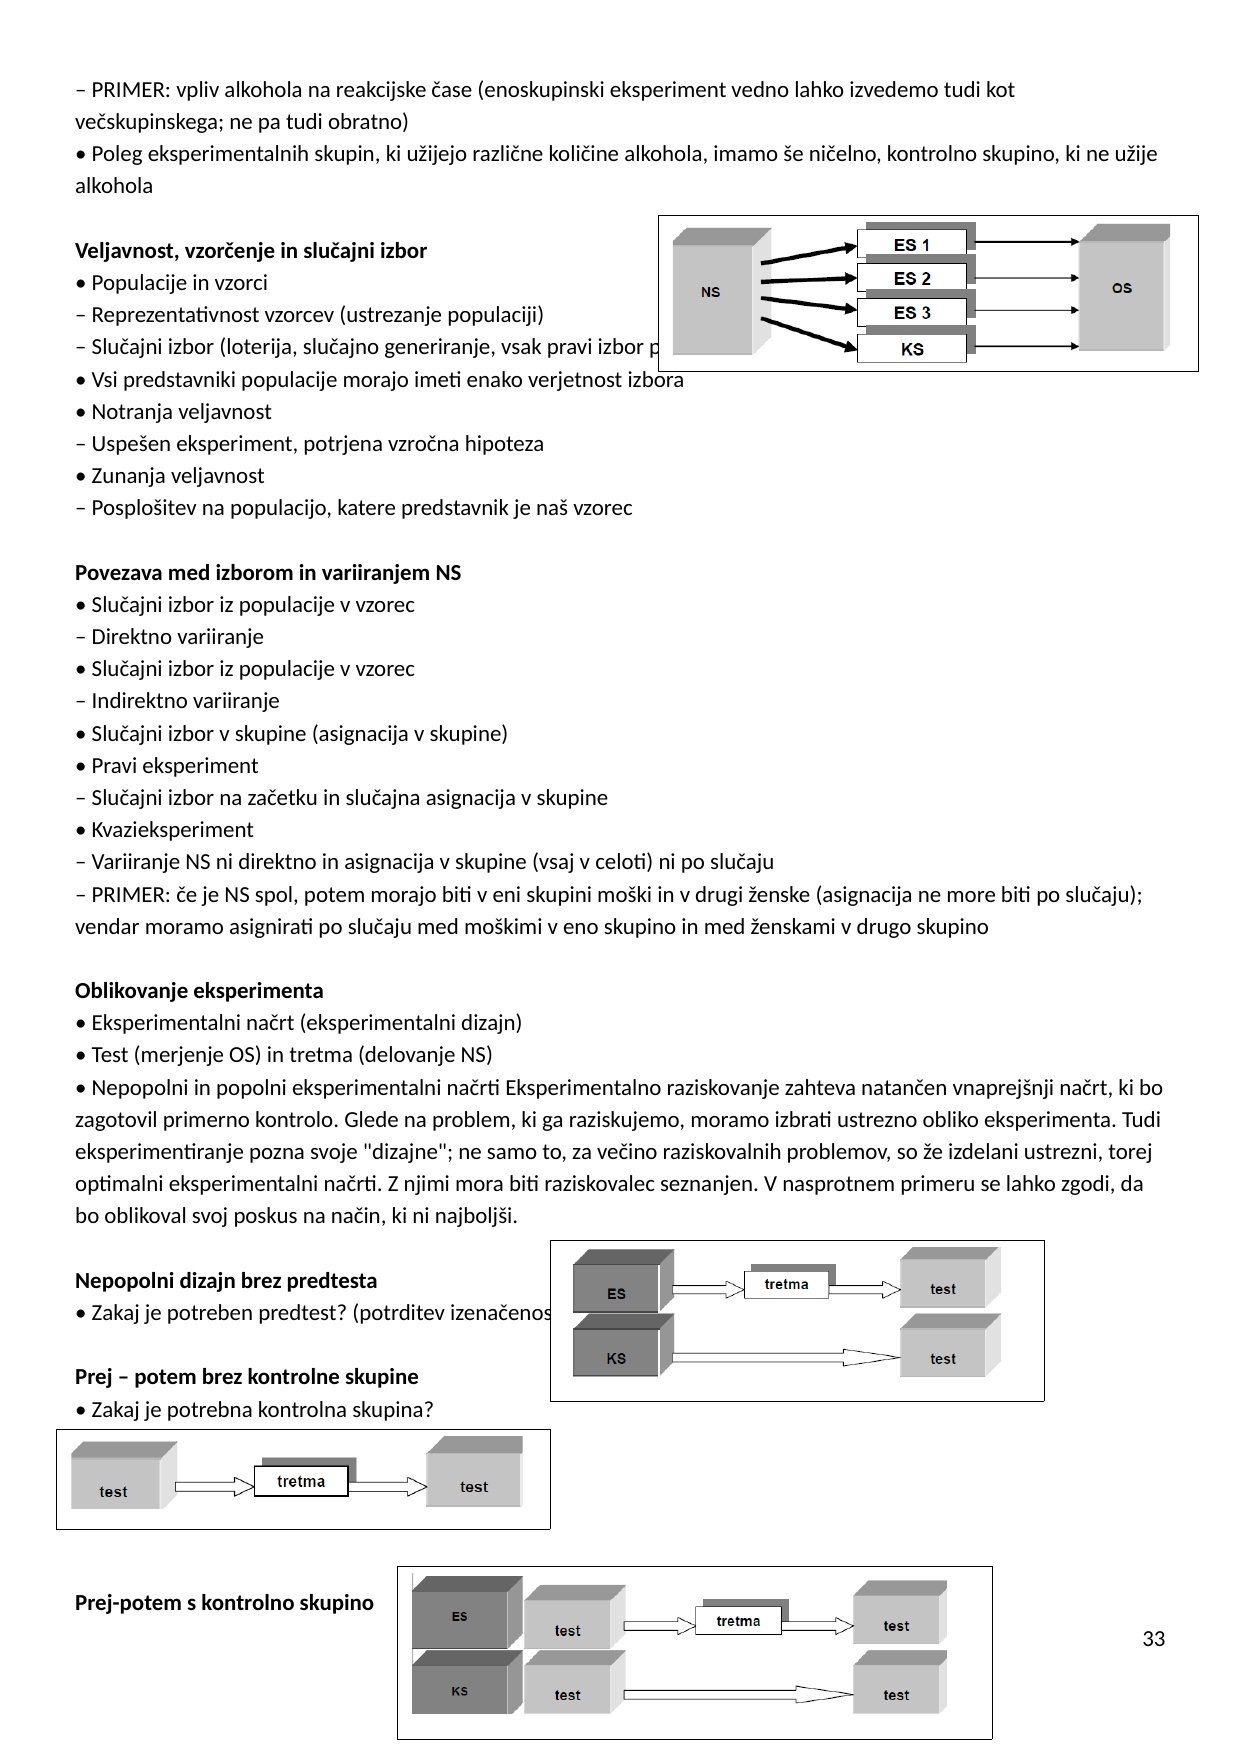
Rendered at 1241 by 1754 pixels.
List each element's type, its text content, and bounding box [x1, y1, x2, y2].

text Povezava med izborom in variiranjem NS [75, 558, 1165, 586]
text – Direktno variiranje [75, 622, 1165, 650]
text Oblikovanje eksperimenta [75, 976, 1165, 1004]
text • Poleg eksperimentalnih skupin, ki užijejo različne količine alkohola, imamo še ničelno, kontrolno skupino, ki ne užije alkohola [75, 139, 1165, 199]
text • Pravi eksperiment [75, 751, 1165, 779]
text • Zakaj je potrebna kontrolna skupina? [75, 1395, 1165, 1423]
text • Slučajni izbor iz populacije v vzorec [75, 590, 1165, 618]
text – Posplošitev na populacijo, katere predstavnik je naš vzorec [75, 493, 1165, 521]
text • Eksperimentalni načrt (eksperimentalni dizajn) [75, 1008, 1165, 1036]
text Prej – potem brez kontrolne skupine [75, 1362, 550, 1391]
text • Slučajni izbor v skupine (asignacija v skupine) [75, 719, 1165, 747]
text – PRIMER: vpliv alkohola na reakcijske čase (enoskupinski eksperiment vedno lahko izvedemo tudi kot večskupinskega; ne pa tudi obratno) [75, 75, 1165, 135]
text – Reprezentativnost vzorcev (ustrezanje populaciji) [75, 300, 658, 328]
text • Nepopolni in popolni eksperimentalni načrti Eksperimentalno raziskovanje zahteva natančen vnaprejšnji načrt, ki bo zagotovil primerno kontrolo. Glede na problem, ki ga raziskujemo, moramo izbrati ustrezno obliko eksperimenta. Tudi eksperimentiranje pozna svoje "dizajne"; ne samo to, za večino raziskovalnih problemov, so že izdelani ustrezni, torej optimalni eksperimentalni načrti. Z njimi mora biti raziskovalec seznanjen. V nasprotnem primeru se lahko zgodi, da bo oblikoval svoj poskus na način, ki ni najboljši. [75, 1073, 1165, 1229]
picture [565, 1247, 1006, 1377]
text Nepopolni dizajn brez predtesta [75, 1266, 550, 1294]
picture [672, 222, 1171, 363]
text • Test (merjenje OS) in tretma (delovanje NS) [75, 1041, 1165, 1069]
text – Slučajni izbor (loterija, slučajno generiranje, vsak pravi izbor po naključju) [75, 332, 658, 361]
text • Kvazieksperiment [75, 815, 1165, 843]
text Veljavnost, vzorčenje in slučajni izbor [75, 236, 658, 264]
text • Vsi predstavniki populacije morajo imeti enako verjetnost izbora [75, 365, 1165, 393]
text • Zakaj je potreben predtest? (potrditev izenačenosti skupin) [75, 1298, 550, 1326]
text [993, 1588, 1165, 1616]
picture [412, 1573, 947, 1714]
picture [71, 1436, 523, 1509]
text • Notranja veljavnost [75, 397, 1165, 425]
text – Variiranje NS ni direktno in asignacija v skupine (vsaj v celoti) ni po slučaju [75, 847, 1165, 876]
text • Zakaj je potreben predtest? (potrditev izenačenosti skupin) [1045, 1298, 1165, 1326]
text • Slučajni izbor iz populacije v vzorec [75, 654, 1165, 682]
text – Uspešen eksperiment, potrjena vzročna hipoteza [75, 429, 1165, 457]
text • Zunanja veljavnost [75, 461, 1165, 489]
text • Populacije in vzorci [75, 268, 658, 296]
text – PRIMER: če je NS spol, potem morajo biti v eni skupini moški in v drugi ženske (asignacija ne more biti po slučaju); vendar moramo asignirati po slučaju med moškimi v eno skupino in med ženskami v drugo skupino [75, 880, 1165, 940]
text [1045, 1266, 1165, 1294]
text – Indirektno variiranje [75, 687, 1165, 714]
text – Slučajni izbor na začetku in slučajna asignacija v skupine [75, 783, 1165, 811]
text Prej-potem s kontrolno skupino [75, 1588, 397, 1616]
text [1045, 1362, 1165, 1391]
